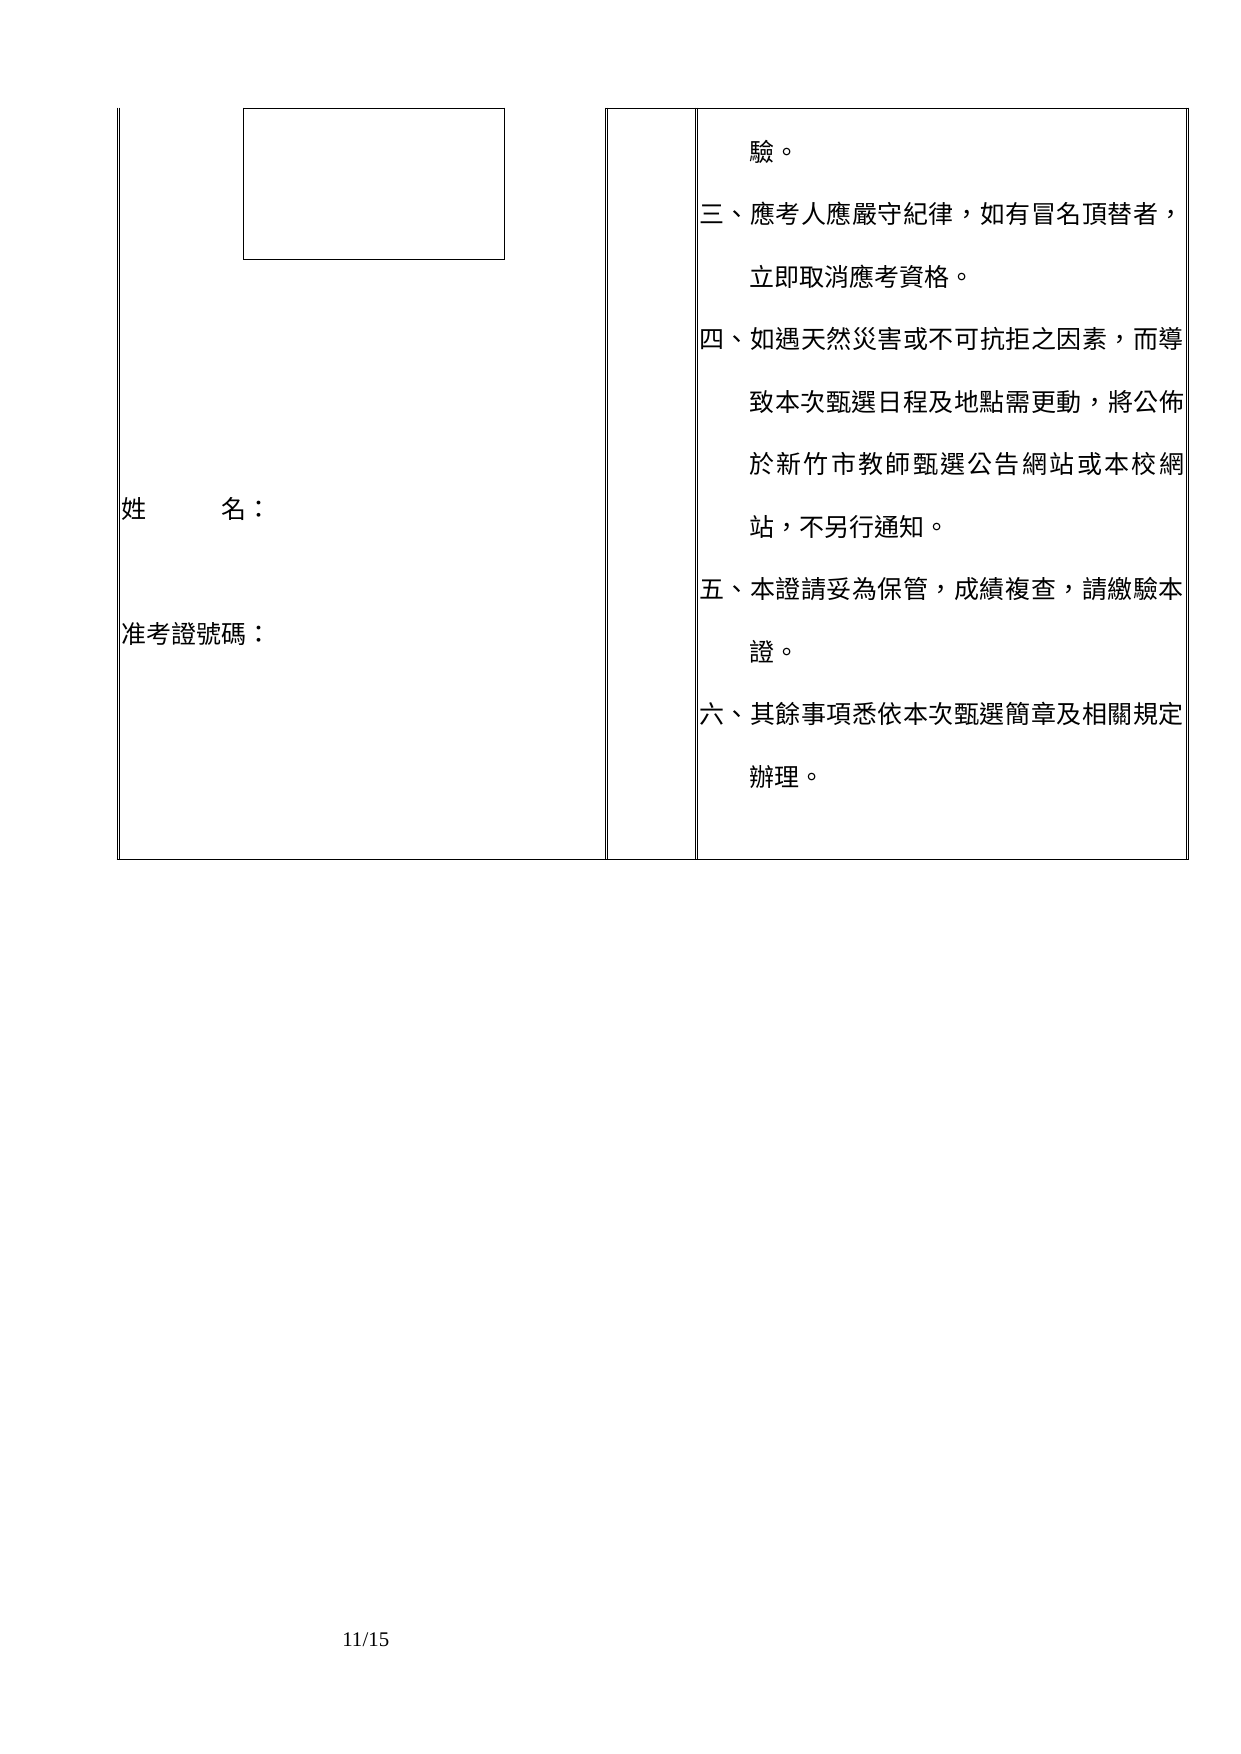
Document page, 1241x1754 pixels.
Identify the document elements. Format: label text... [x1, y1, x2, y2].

table_cell 驗。 三、應考人應嚴守紀律，如有冒名頂替者，立即取消應考資格。 四、如遇天然災害或不可抗拒之因素，而導致本次甄選日程及地點需更動，將公佈於新竹市教師甄選公告網站或本校網站，不另行通知。 五、本證請妥為保管，成績複查，請繳驗本證。 六、其餘事項悉依本次甄選簡章及相關規定辦理。 [698, 109, 1186, 859]
table_cell [244, 109, 504, 259]
table_cell [608, 109, 695, 859]
table_cell [505, 108, 605, 259]
table_cell [120, 108, 243, 259]
table_cell 姓 名： 准考證號碼： [120, 259, 605, 859]
